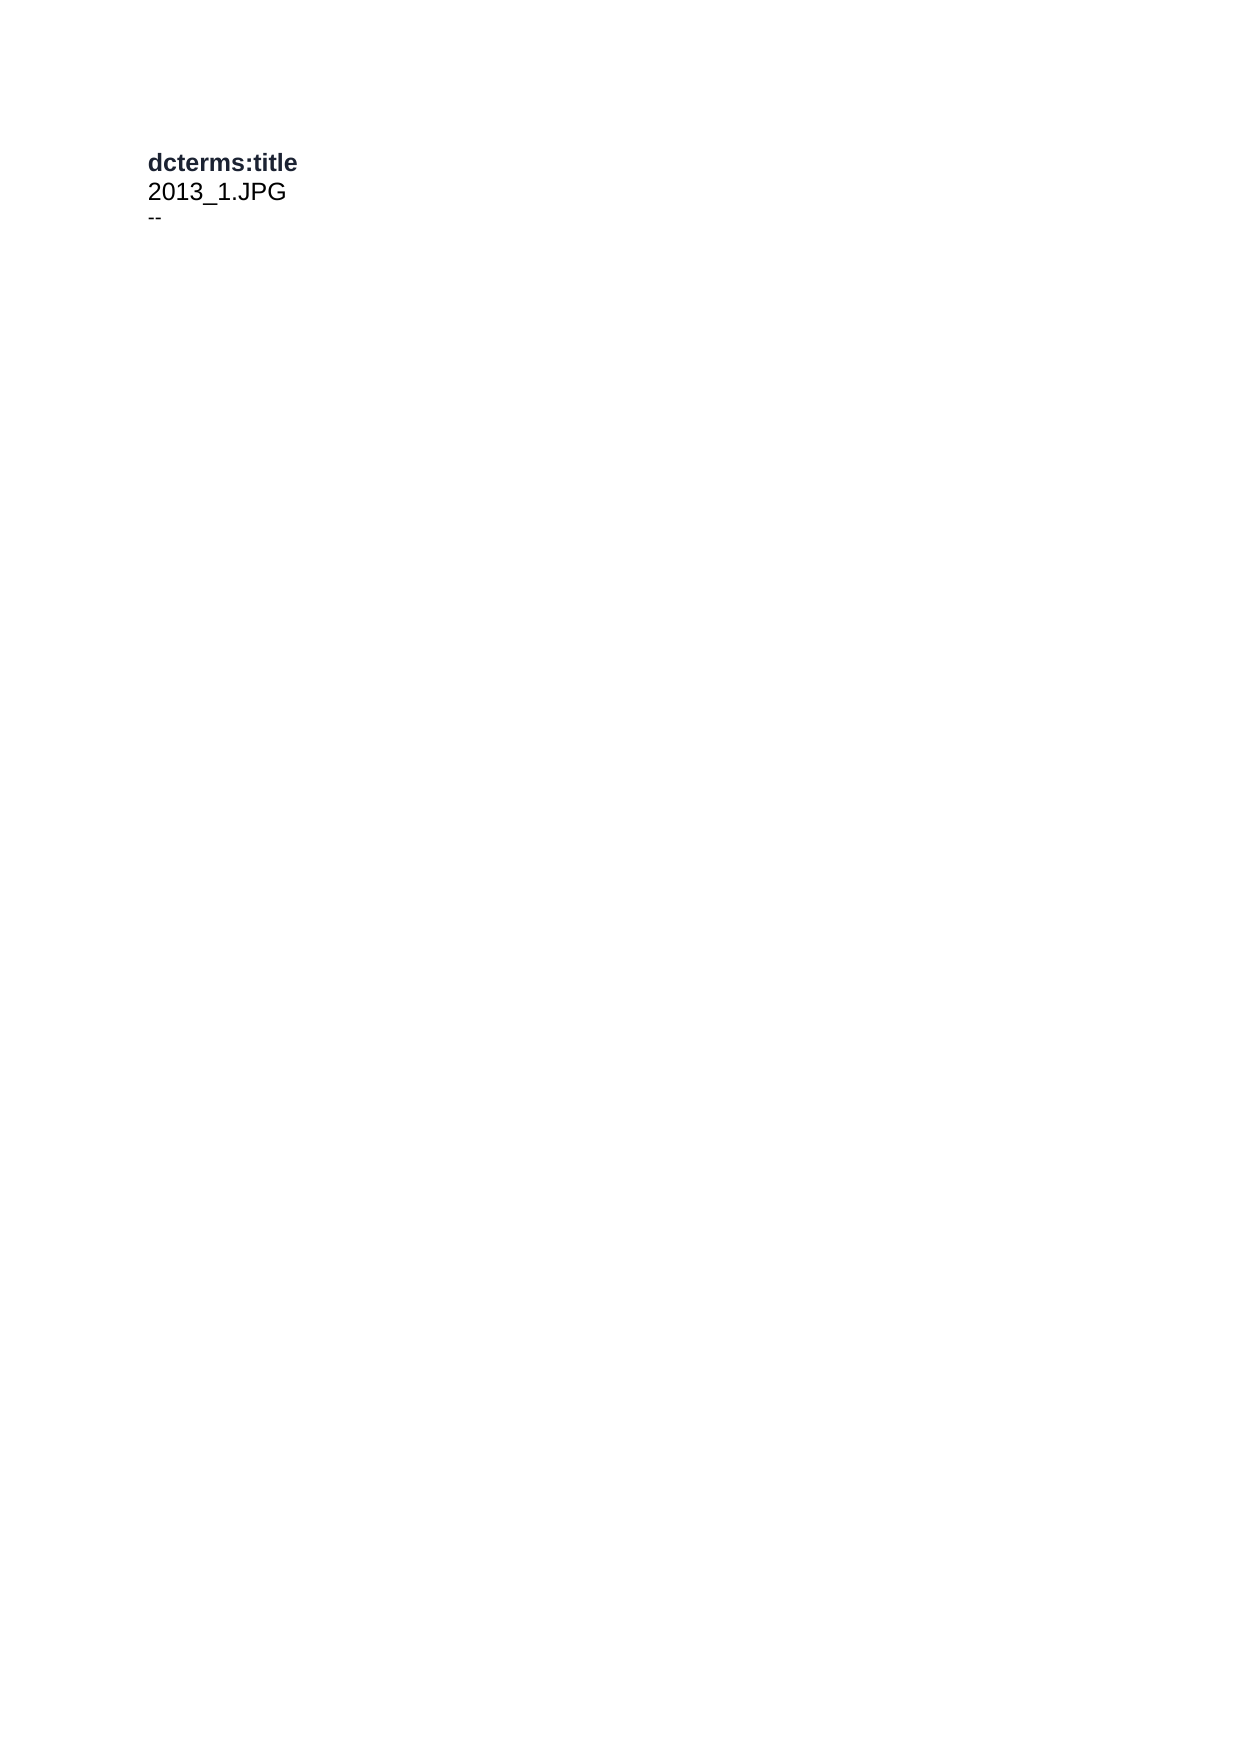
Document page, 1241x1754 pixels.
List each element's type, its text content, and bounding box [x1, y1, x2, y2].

text -- [148, 205, 1092, 229]
text 2013_1.JPG [148, 176, 1092, 205]
text dcterms:title [148, 148, 1092, 176]
